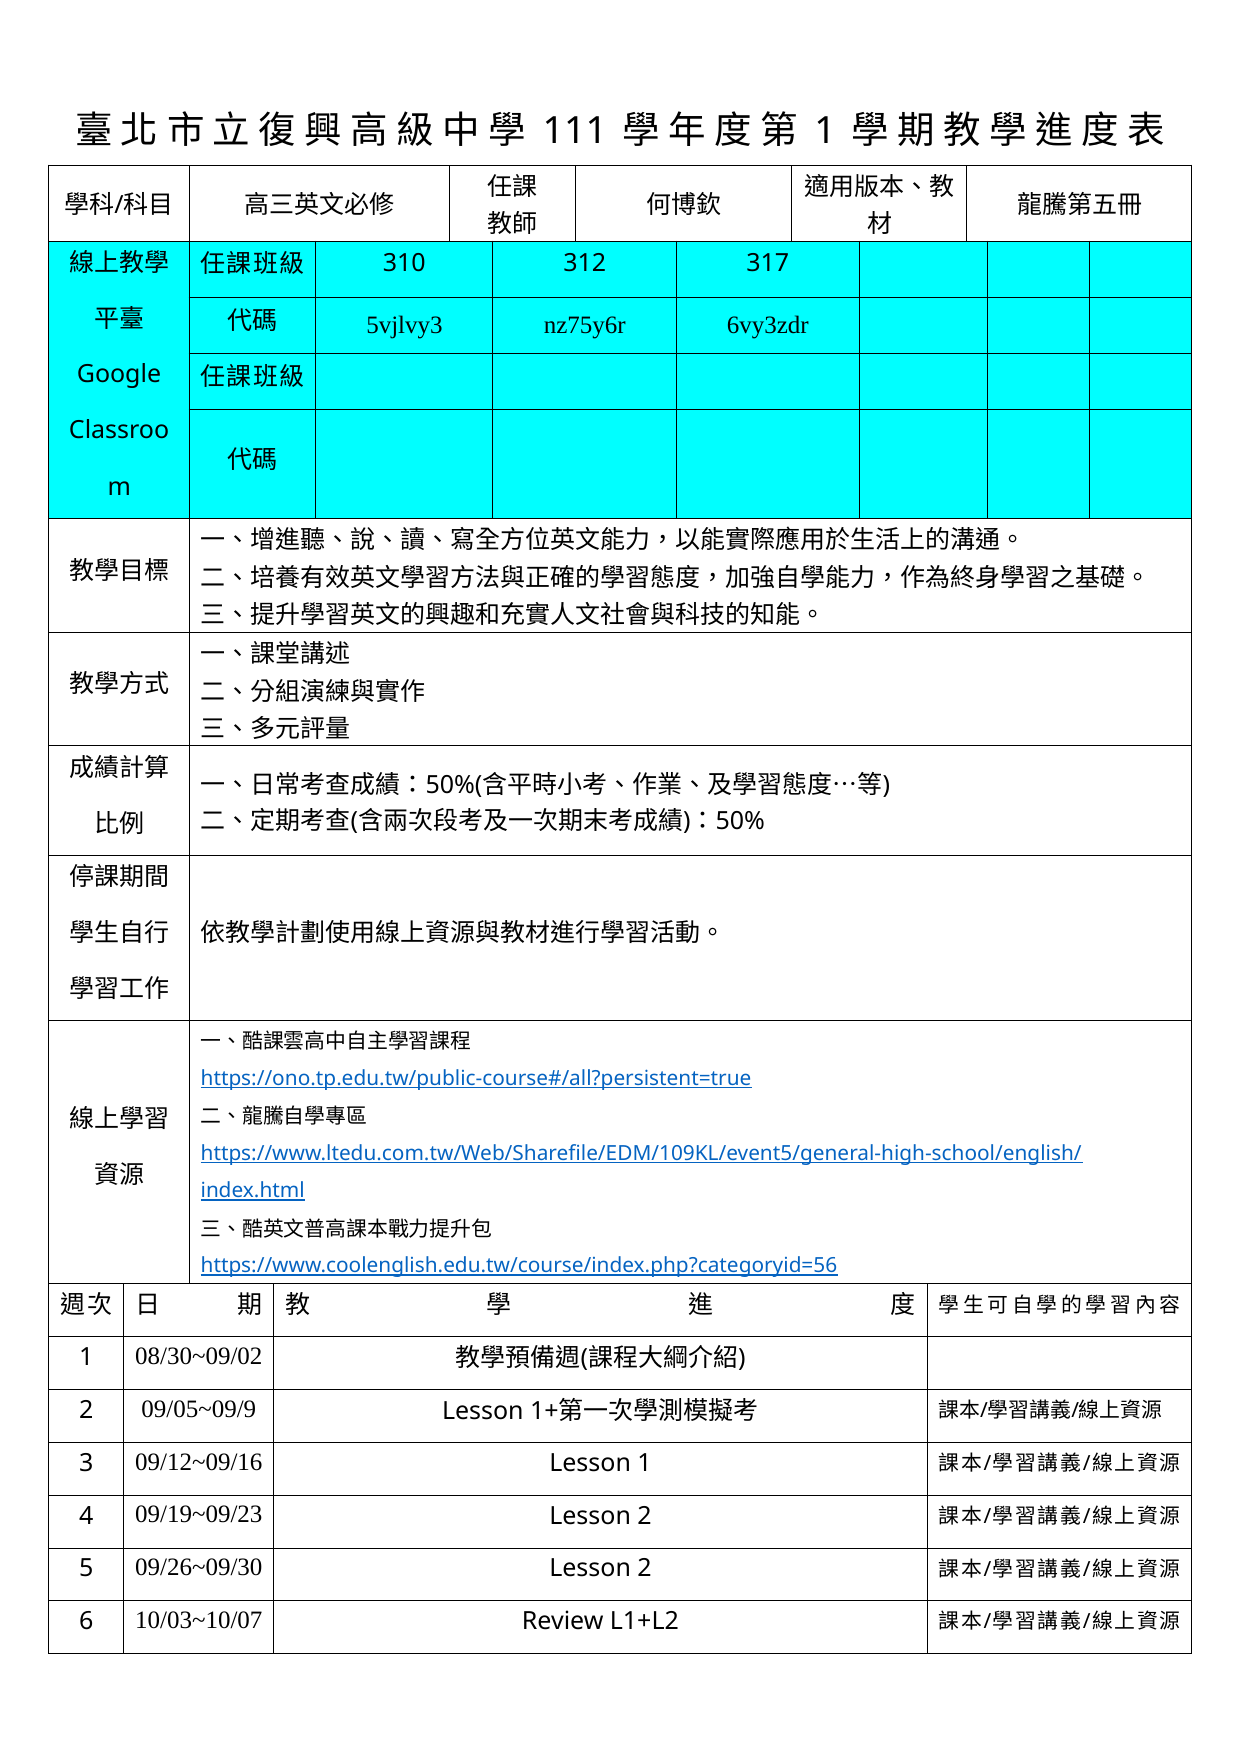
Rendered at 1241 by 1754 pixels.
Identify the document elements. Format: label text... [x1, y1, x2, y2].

table_cell 課本/學習講義/線上資源 [928, 1549, 1191, 1600]
table_cell 4 [49, 1496, 123, 1547]
table_cell 一、酷課雲高中自主學習課程 https://ono.tp.edu.tw/public-course#/all?persistent=true 二、龍騰自學專區 https://www.ltedu.com.tw/Web/Sharefile/EDM/109KL/event5/general-high-school/english/index.html 三、酷英文普高課本戰力提升包 https://www.coolenglish.edu.tw/course/index.php?categoryid=56 [190, 1021, 1191, 1283]
table_cell [1090, 242, 1191, 297]
table_cell 312 [493, 242, 676, 297]
table_cell 任課班級 [190, 354, 315, 409]
table_cell [860, 298, 987, 353]
table_header 任課 教師 [450, 166, 575, 241]
table_cell [677, 410, 859, 518]
table_cell [1090, 354, 1191, 409]
table_cell 10/03~10/07 [124, 1601, 273, 1653]
table_cell Lesson 1+第一次學測模擬考 [274, 1390, 927, 1442]
table_cell 一、日常考查成績：50%(含平時小考、作業、及學習態度…等) 二、定期考查(含兩次段考及一次期末考成績)：50% [190, 746, 1191, 854]
table_header 高三英文必修 [190, 166, 449, 241]
table_cell 1 [49, 1337, 123, 1389]
table_cell 日期 [124, 1284, 273, 1336]
table_cell 課本/學習講義/線上資源 [928, 1496, 1191, 1547]
table_cell 任課班級 [190, 242, 315, 297]
table_cell 課本/學習講義/線上資源 [928, 1443, 1191, 1494]
table_cell [988, 354, 1089, 409]
table_cell 09/19~09/23 [124, 1496, 273, 1547]
table_cell Lesson 2 [274, 1496, 927, 1547]
table_cell 3 [49, 1443, 123, 1494]
table_header 適用版本、教材 [792, 166, 966, 241]
table_cell 代碼 [190, 298, 315, 353]
table_header 學科/科目 [49, 166, 189, 241]
table_cell 線上學習資源 [49, 1021, 189, 1283]
table_cell 08/30~09/02 [124, 1337, 273, 1389]
table_cell [988, 298, 1089, 353]
table_cell [860, 410, 987, 518]
table_cell Review L1+L2 [274, 1601, 927, 1653]
table_cell 5vjlvy3 [316, 298, 492, 353]
table_cell [493, 410, 676, 518]
table_cell [316, 354, 492, 409]
table_cell 09/12~09/16 [124, 1443, 273, 1494]
table_cell 課本/學習講義/線上資源 [928, 1601, 1191, 1653]
table_cell 一、課堂講述 二、分組演練與實作 三、多元評量 [190, 633, 1191, 745]
table_cell 一、增進聽、說、讀、寫全方位英文能力，以能實際應用於生活上的溝通。 二、培養有效英文學習方法與正確的學習態度，加強自學能力，作為終身學習之基礎。 三、提升學習英文的興趣和充實人文社會與科技的知能。 [190, 519, 1191, 632]
table_cell 線上教學平臺 Google Classroom [49, 242, 189, 518]
table_cell 依教學計劃使用線上資源與教材進行學習活動。 [190, 856, 1191, 1020]
table_cell Lesson 2 [274, 1549, 927, 1600]
table_cell [988, 242, 1089, 297]
table_cell [316, 410, 492, 518]
table_cell 317 [677, 242, 859, 297]
table_cell 教學進度 [274, 1284, 927, 1336]
table_cell 代碼 [190, 410, 315, 518]
table_cell Lesson 1 [274, 1443, 927, 1494]
table_cell [860, 242, 987, 297]
table_cell [988, 410, 1089, 518]
table_header 龍騰第五冊 [967, 166, 1191, 241]
table_cell 09/26~09/30 [124, 1549, 273, 1600]
table_cell 教學目標 [49, 519, 189, 632]
table_cell [493, 354, 676, 409]
table_cell 6 [49, 1601, 123, 1653]
table_cell 課本/學習講義/線上資源 [928, 1390, 1191, 1442]
table_cell [677, 354, 859, 409]
text 臺北市立復興高級中學111學年度第1學期教學進度表 [75, 89, 1165, 164]
table_cell nz75y6r [493, 298, 676, 353]
table_cell 成績計算比例 [49, 746, 189, 854]
table_cell [860, 354, 987, 409]
table_cell 學生可自學的學習內容 [928, 1284, 1191, 1336]
table_cell 310 [316, 242, 492, 297]
table_header 何博欽 [576, 166, 791, 241]
table_cell 6vy3zdr [677, 298, 859, 353]
table_cell 2 [49, 1390, 123, 1442]
table_cell [928, 1337, 1191, 1389]
table_cell [1090, 298, 1191, 353]
table_cell 週次 [49, 1284, 123, 1336]
table_cell 教學預備週(課程大綱介紹) [274, 1337, 927, 1389]
table_cell 停課期間學生自行學習工作 [49, 856, 189, 1020]
table_cell [1090, 410, 1191, 518]
table_cell 5 [49, 1549, 123, 1600]
table_cell 09/05~09/9 [124, 1390, 273, 1442]
table_cell 教學方式 [49, 633, 189, 745]
